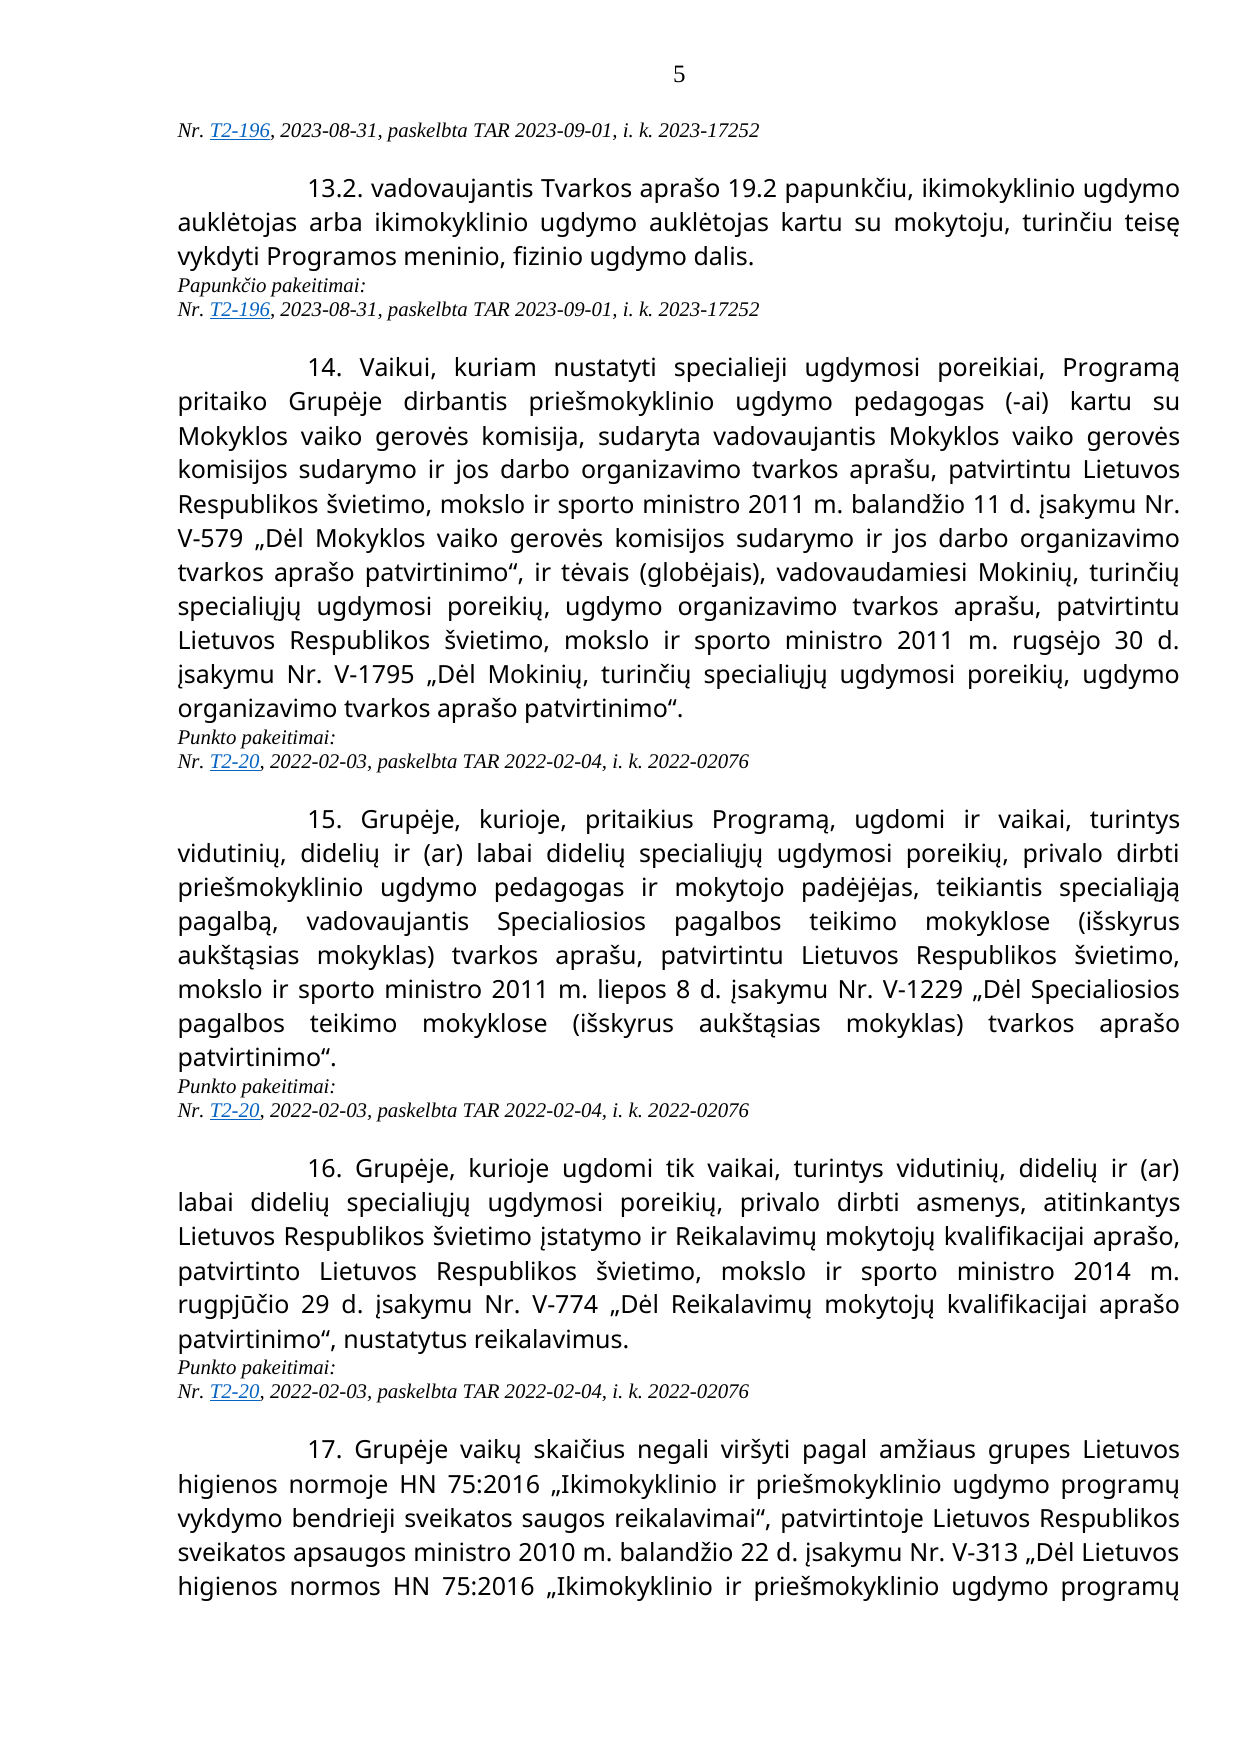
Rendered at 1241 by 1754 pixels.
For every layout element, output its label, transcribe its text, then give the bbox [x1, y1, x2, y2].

text Nr. T2-20, 2022-02-03, paskelbta TAR 2022-02-04, i. k. 2022-02076 [177, 1098, 1181, 1122]
text Punkto pakeitimai: [177, 725, 1181, 749]
text Punkto pakeitimai: [177, 1074, 1181, 1098]
text Nr. T2-196, 2023-08-31, paskelbta TAR 2023-09-01, i. k. 2023-17252 [177, 297, 1181, 321]
text Nr. T2-20, 2022-02-03, paskelbta TAR 2022-02-04, i. k. 2022-02076 [177, 1379, 1181, 1403]
text Nr. T2-20, 2022-02-03, paskelbta TAR 2022-02-04, i. k. 2022-02076 [177, 749, 1181, 773]
text 16. Grupėje, kurioje ugdomi tik vaikai, turintys vidutinių, didelių ir (ar) labai didelių specialiųjų ugdymosi poreikių, privalo dirbti asmenys, atitinkantys Lietuvos Respublikos švietimo įstatymo ir Reikalavimų mokytojų kvalifikacijai aprašo, patvirtinto Lietuvos Respublikos švietimo, mokslo ir sporto ministro 2014 m. rugpjūčio 29 d. įsakymu Nr. V-774 „Dėl Reikalavimų mokytojų kvalifikacijai aprašo patvirtinimo“, nustatytus reikalavimus. [177, 1151, 1181, 1355]
text 13.2. vadovaujantis Tvarkos aprašo 19.2 papunkčiu, ikimokyklinio ugdymo auklėtojas arba ikimokyklinio ugdymo auklėtojas kartu su mokytoju, turinčiu teisę vykdyti Programos meninio, fizinio ugdymo dalis. [177, 171, 1181, 273]
text Punkto pakeitimai: [177, 1355, 1181, 1379]
text Nr. T2-196, 2023-08-31, paskelbta TAR 2023-09-01, i. k. 2023-17252 [177, 118, 1181, 142]
text 14. Vaikui, kuriam nustatyti specialieji ugdymosi poreikiai, Programą pritaiko Grupėje dirbantis priešmokyklinio ugdymo pedagogas (-ai) kartu su Mokyklos vaiko gerovės komisija, sudaryta vadovaujantis Mokyklos vaiko gerovės komisijos sudarymo ir jos darbo organizavimo tvarkos aprašu, patvirtintu Lietuvos Respublikos švietimo, mokslo ir sporto ministro 2011 m. balandžio 11 d. įsakymu Nr. V-579 „Dėl Mokyklos vaiko gerovės komisijos sudarymo ir jos darbo organizavimo tvarkos aprašo patvirtinimo“, ir tėvais (globėjais), vadovaudamiesi Mokinių, turinčių specialiųjų ugdymosi poreikių, ugdymo organizavimo tvarkos aprašu, patvirtintu Lietuvos Respublikos švietimo, mokslo ir sporto ministro 2011 m. rugsėjo 30 d. įsakymu Nr. V-1795 „Dėl Mokinių, turinčių specialiųjų ugdymosi poreikių, ugdymo organizavimo tvarkos aprašo patvirtinimo“. [177, 350, 1181, 725]
text 15. Grupėje, kurioje, pritaikius Programą, ugdomi ir vaikai, turintys vidutinių, didelių ir (ar) labai didelių specialiųjų ugdymosi poreikių, privalo dirbti priešmokyklinio ugdymo pedagogas ir mokytojo padėjėjas, teikiantis specialiąją pagalbą, vadovaujantis Specialiosios pagalbos teikimo mokyklose (išskyrus aukštąsias mokyklas) tvarkos aprašu, patvirtintu Lietuvos Respublikos švietimo, mokslo ir sporto ministro 2011 m. liepos 8 d. įsakymu Nr. V-1229 „Dėl Specialiosios pagalbos teikimo mokyklose (išskyrus aukštąsias mokyklas) tvarkos aprašo patvirtinimo“. [177, 802, 1181, 1074]
text 17. Grupėje vaikų skaičius negali viršyti pagal amžiaus grupes Lietuvos higienos normoje HN 75:2016 „Ikimokyklinio ir priešmokyklinio ugdymo programų vykdymo bendrieji sveikatos saugos reikalavimai“, patvirtintoje Lietuvos Respublikos sveikatos apsaugos ministro 2010 m. balandžio 22 d. įsakymu Nr. V-313 „Dėl Lietuvos higienos normos HN 75:2016 „Ikimokyklinio ir priešmokyklinio ugdymo programų [177, 1432, 1181, 1602]
text Papunkčio pakeitimai: [177, 273, 1181, 297]
